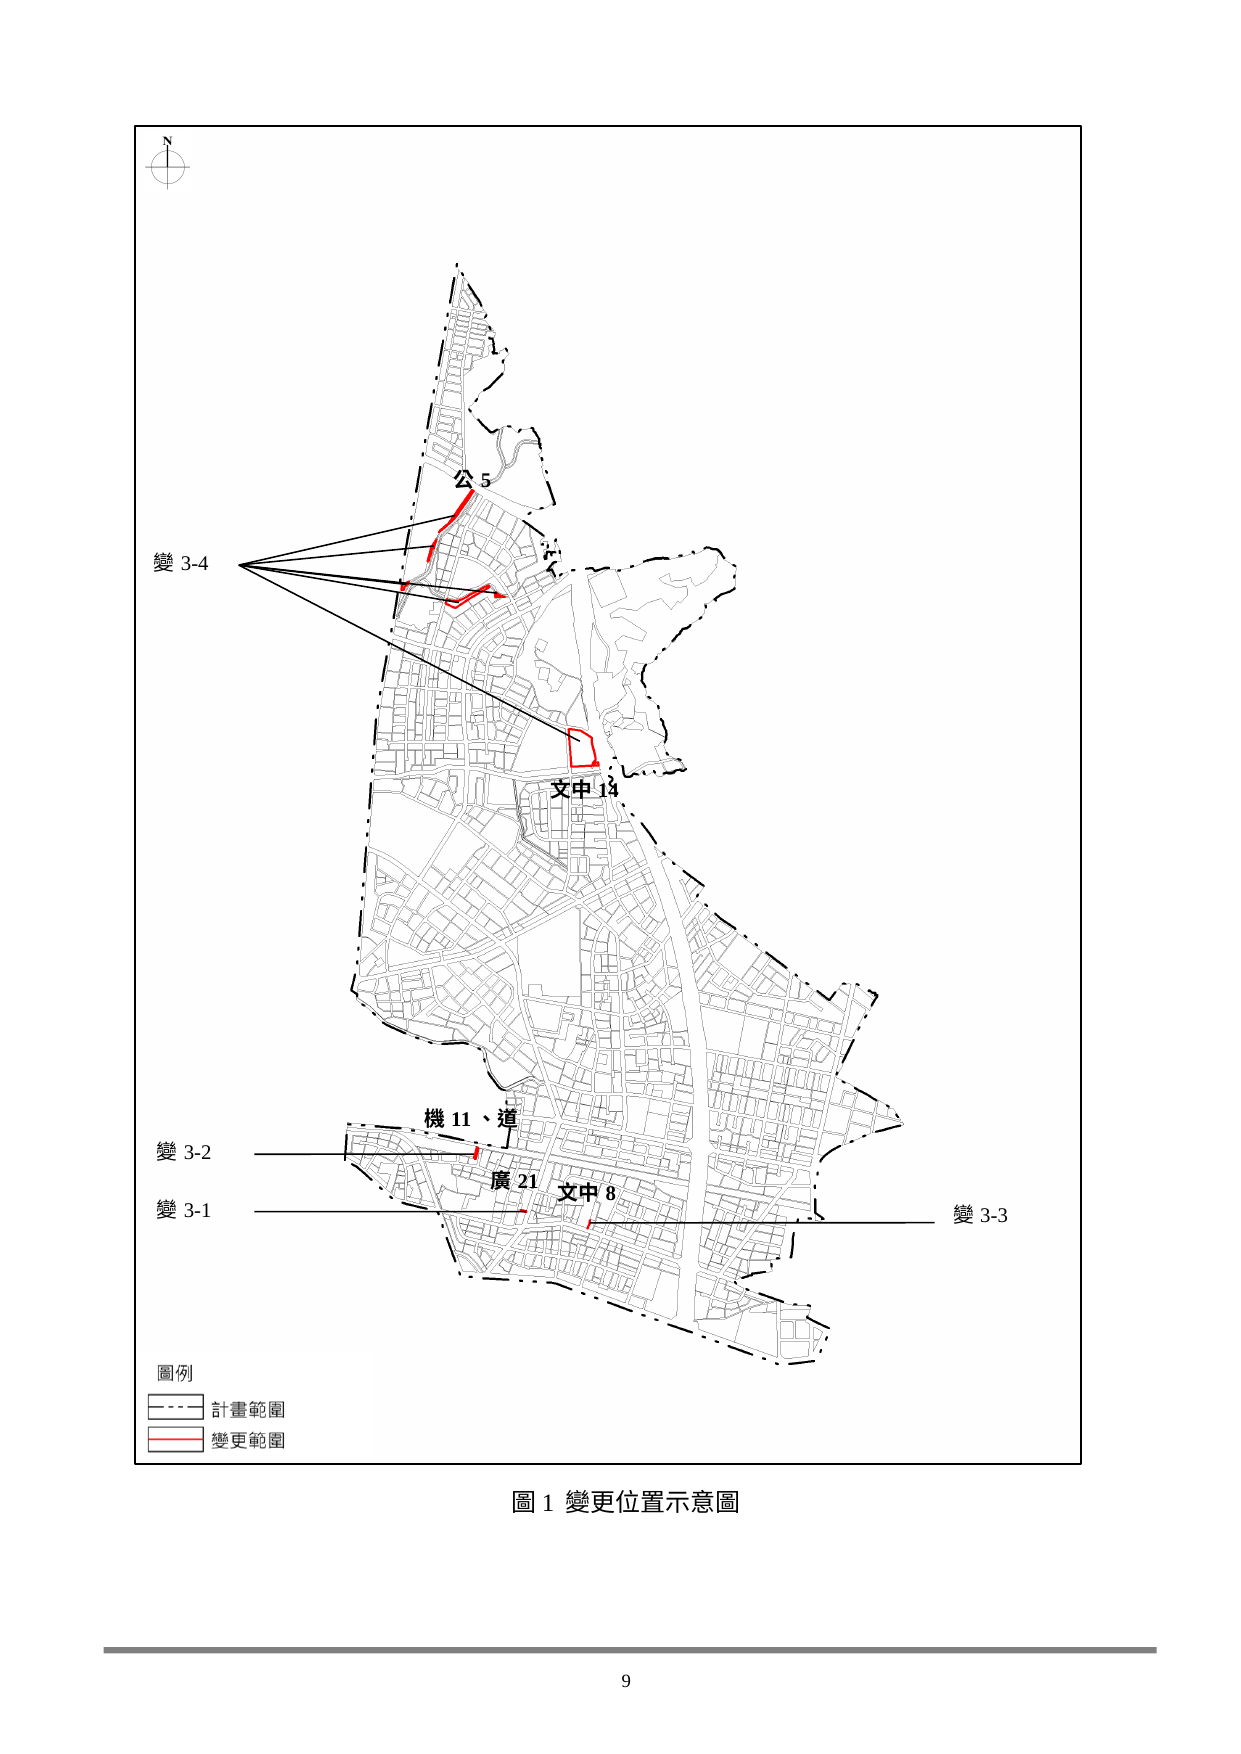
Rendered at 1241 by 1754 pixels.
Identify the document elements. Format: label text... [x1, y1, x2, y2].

picture [136, 127, 1080, 1463]
text 圖1 變更位置示意圖 [136, 1482, 1116, 1518]
